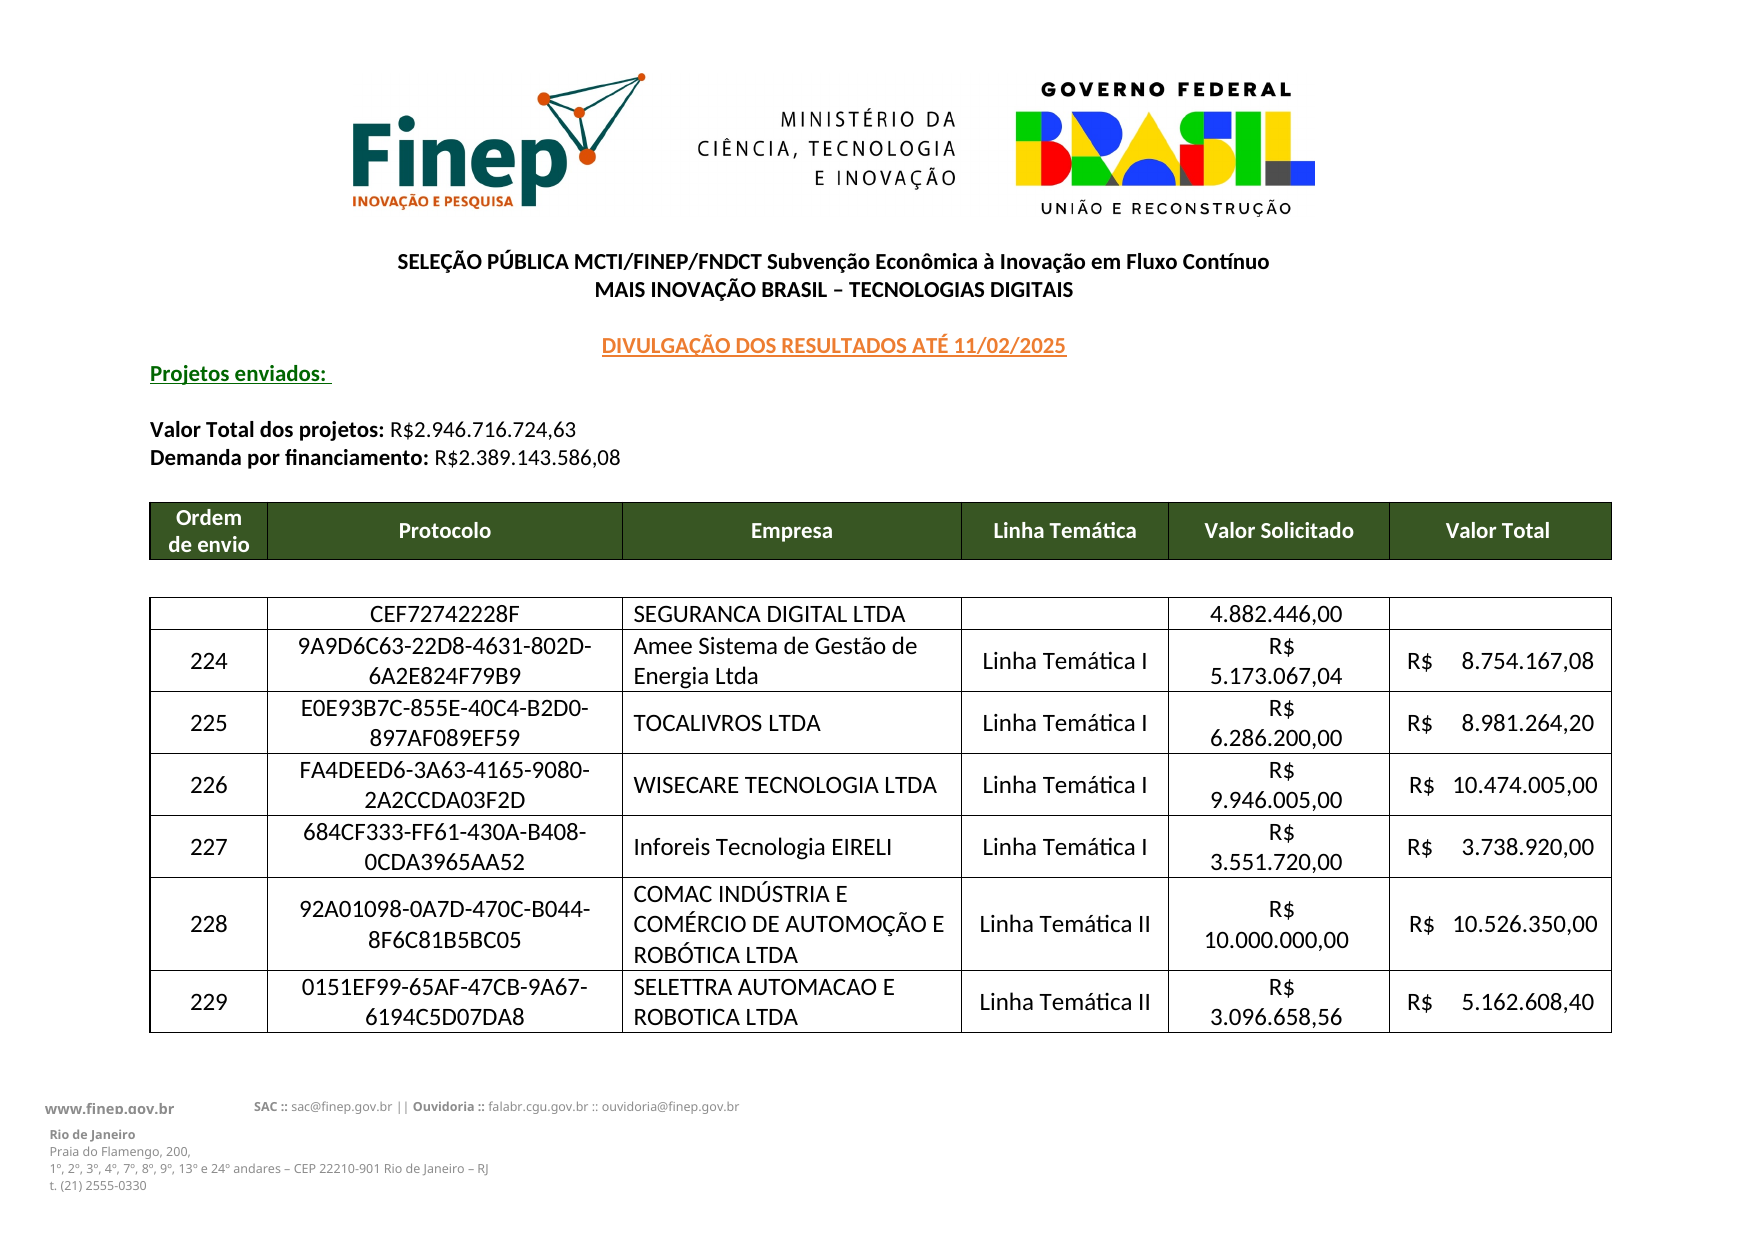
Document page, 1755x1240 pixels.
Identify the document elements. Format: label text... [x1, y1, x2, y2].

table_cell Linha Temática I [962, 630, 1168, 691]
table_cell R$ 5.162.608,40 [1390, 971, 1611, 1032]
table_cell 225 [151, 692, 267, 753]
table_cell R$ 3.096.658,56 [1169, 971, 1389, 1032]
table_cell 227 [151, 816, 267, 877]
table_cell Amee Sistema de Gestão de Energia Ltda [623, 630, 961, 691]
table_cell R$ 8.981.264,20 [1390, 692, 1611, 753]
table_cell TOCALIVROS LTDA [623, 692, 961, 753]
table_cell 228 [151, 878, 267, 970]
table_cell [962, 598, 1168, 629]
table_cell 92A01098-0A7D-470C-B044-8F6C81B5BC05 [268, 878, 622, 970]
table_cell R$ 10.526.350,00 [1390, 878, 1611, 970]
table_cell Linha Temática I [962, 816, 1168, 877]
table_cell 226 [151, 754, 267, 815]
table_cell SEGURANCA DIGITAL LTDA [623, 598, 961, 629]
table_cell 684CF333-FF61-430A-B408-0CDA3965AA52 [268, 816, 622, 877]
table_cell SELETTRA AUTOMACAO E ROBOTICA LTDA [623, 971, 961, 1032]
table_cell R$ 5.173.067,04 [1169, 630, 1389, 691]
table_cell Inforeis Tecnologia EIRELI [623, 816, 961, 877]
table_cell 224 [151, 630, 267, 691]
table_cell [1390, 598, 1611, 629]
table_cell R$ 9.946.005,00 [1169, 754, 1389, 815]
table_cell Linha Temática I [962, 754, 1168, 815]
table_cell R$ 3.738.920,00 [1390, 816, 1611, 877]
table_cell Linha Temática II [962, 878, 1168, 970]
table_cell [151, 598, 267, 629]
table_cell R$ 8.754.167,08 [1390, 630, 1611, 691]
table_cell R$ 10.474.005,00 [1390, 754, 1611, 815]
table_cell WISECARE TECNOLOGIA LTDA [623, 754, 961, 815]
table_cell Linha Temática II [962, 971, 1168, 1032]
table_cell 4.882.446,00 [1169, 598, 1389, 629]
table_cell R$ 3.551.720,00 [1169, 816, 1389, 877]
table_cell CEF72742228F [268, 598, 622, 629]
table_cell 0151EF99-65AF-47CB-9A67-6194C5D07DA8 [268, 971, 622, 1032]
table_cell 9A9D6C63-22D8-4631-802D-6A2E824F79B9 [268, 630, 622, 691]
table_cell R$ 10.000.000,00 [1169, 878, 1389, 970]
table_cell FA4DEED6-3A63-4165-9080-2A2CCDA03F2D [268, 754, 622, 815]
table_cell COMAC INDÚSTRIA E COMÉRCIO DE AUTOMOÇÃO E ROBÓTICA LTDA [623, 878, 961, 970]
table_cell Linha Temática I [962, 692, 1168, 753]
table_cell E0E93B7C-855E-40C4-B2D0-897AF089EF59 [268, 692, 622, 753]
table_cell R$ 6.286.200,00 [1169, 692, 1389, 753]
table_cell 229 [151, 971, 267, 1032]
